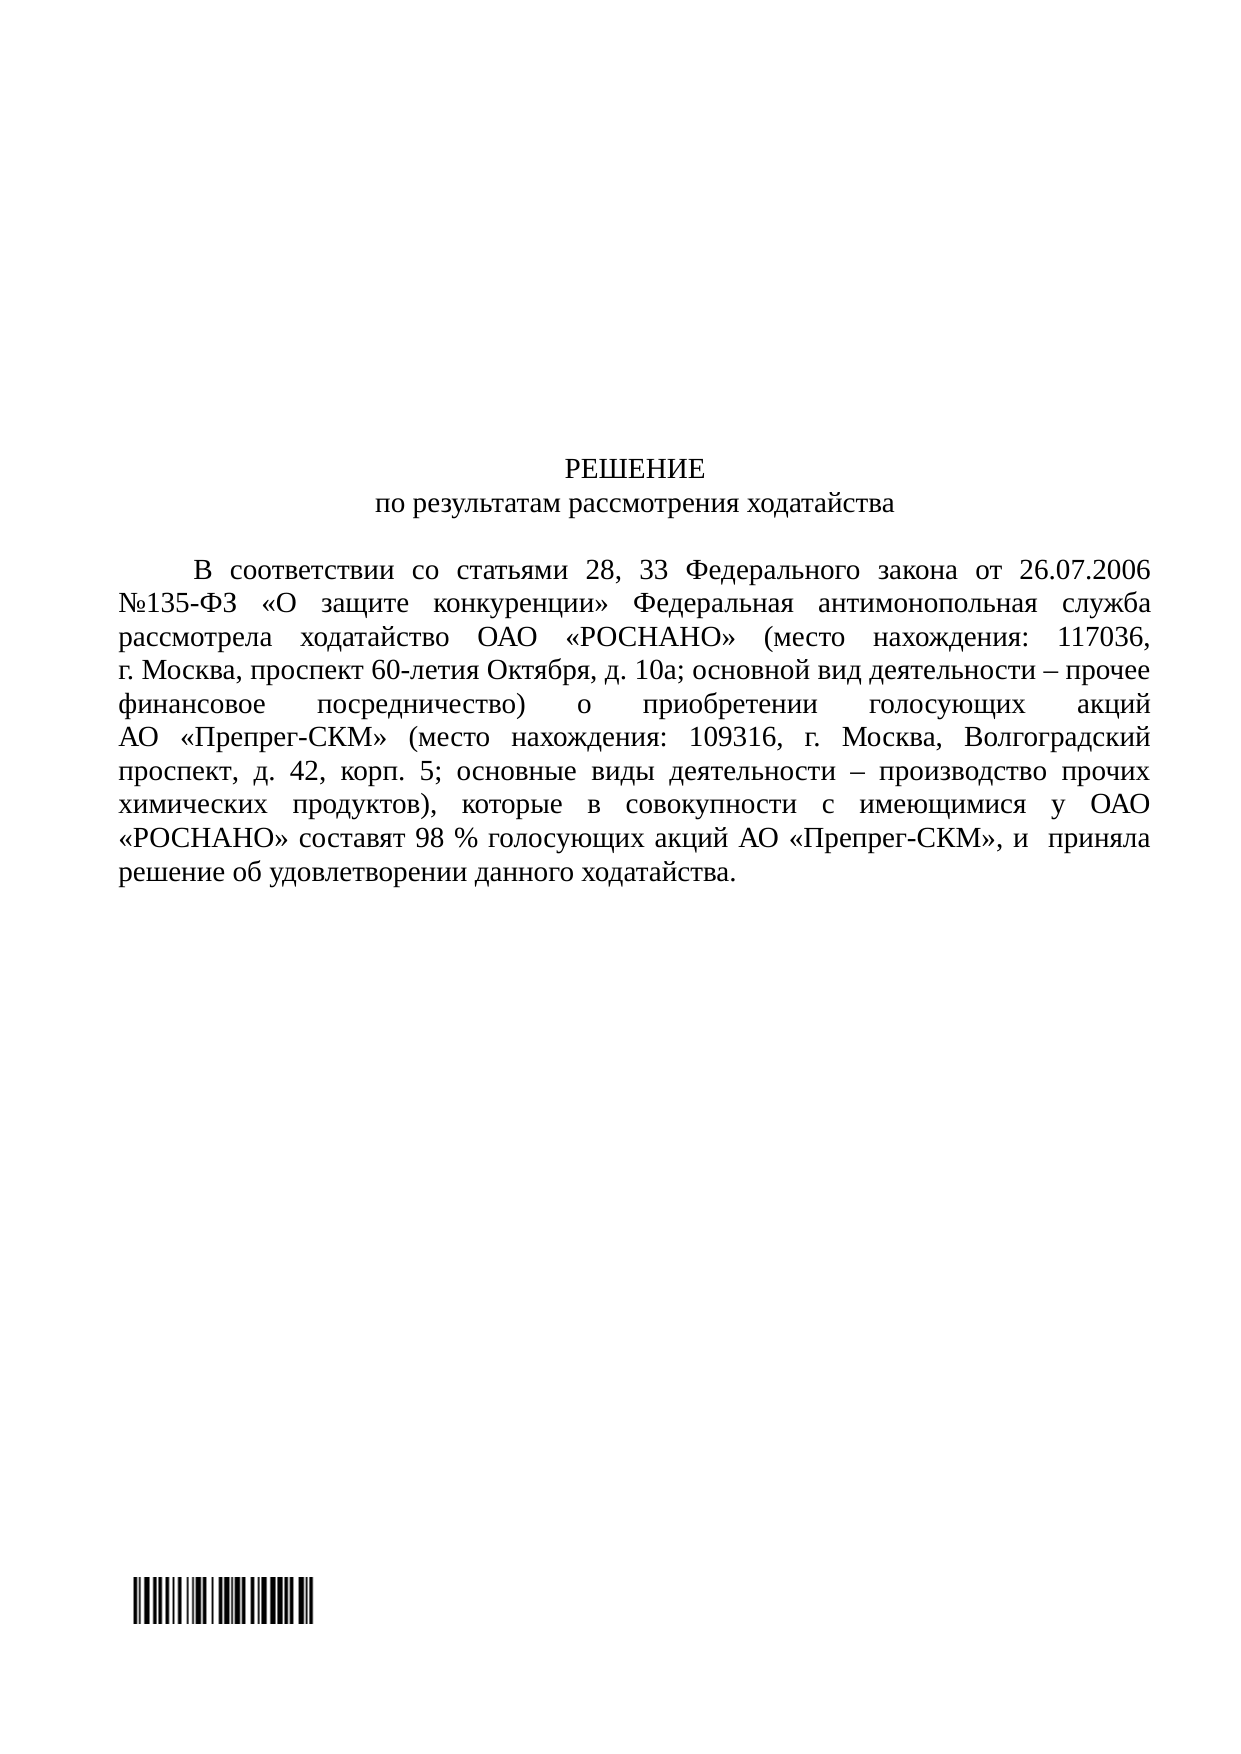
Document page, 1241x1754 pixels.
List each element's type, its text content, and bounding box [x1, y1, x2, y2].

text РЕШЕНИЕ [118, 451, 1152, 485]
text В соответствии со статьями 28, 33 Федерального закона от 26.07.2006 №135-ФЗ «О защите конкуренции» Федеральная антимонопольная служба рассмотрела ходатайство ОАО «РОСНАНО» (место нахождения: 117036, г. Москва, проспект 60-летия Октября, д. 10а; основной вид деятельности – прочее финансовое посредничество) о приобретении голосующих акций АО «Препрег-СКМ» (место нахождения: 109316, г. Москва, Волгоградский проспект, д. 42, корп. 5; основные виды деятельности – производство прочих химических продуктов), которые в совокупности с имеющимися у ОАО «РОСНАНО» составят 98 % голосующих акций АО «Препрег-СКМ», и приняла решение об удовлетворении данного ходатайства. [118, 552, 1152, 887]
picture [118, 1577, 331, 1624]
text по результатам рассмотрения ходатайства [118, 485, 1152, 518]
